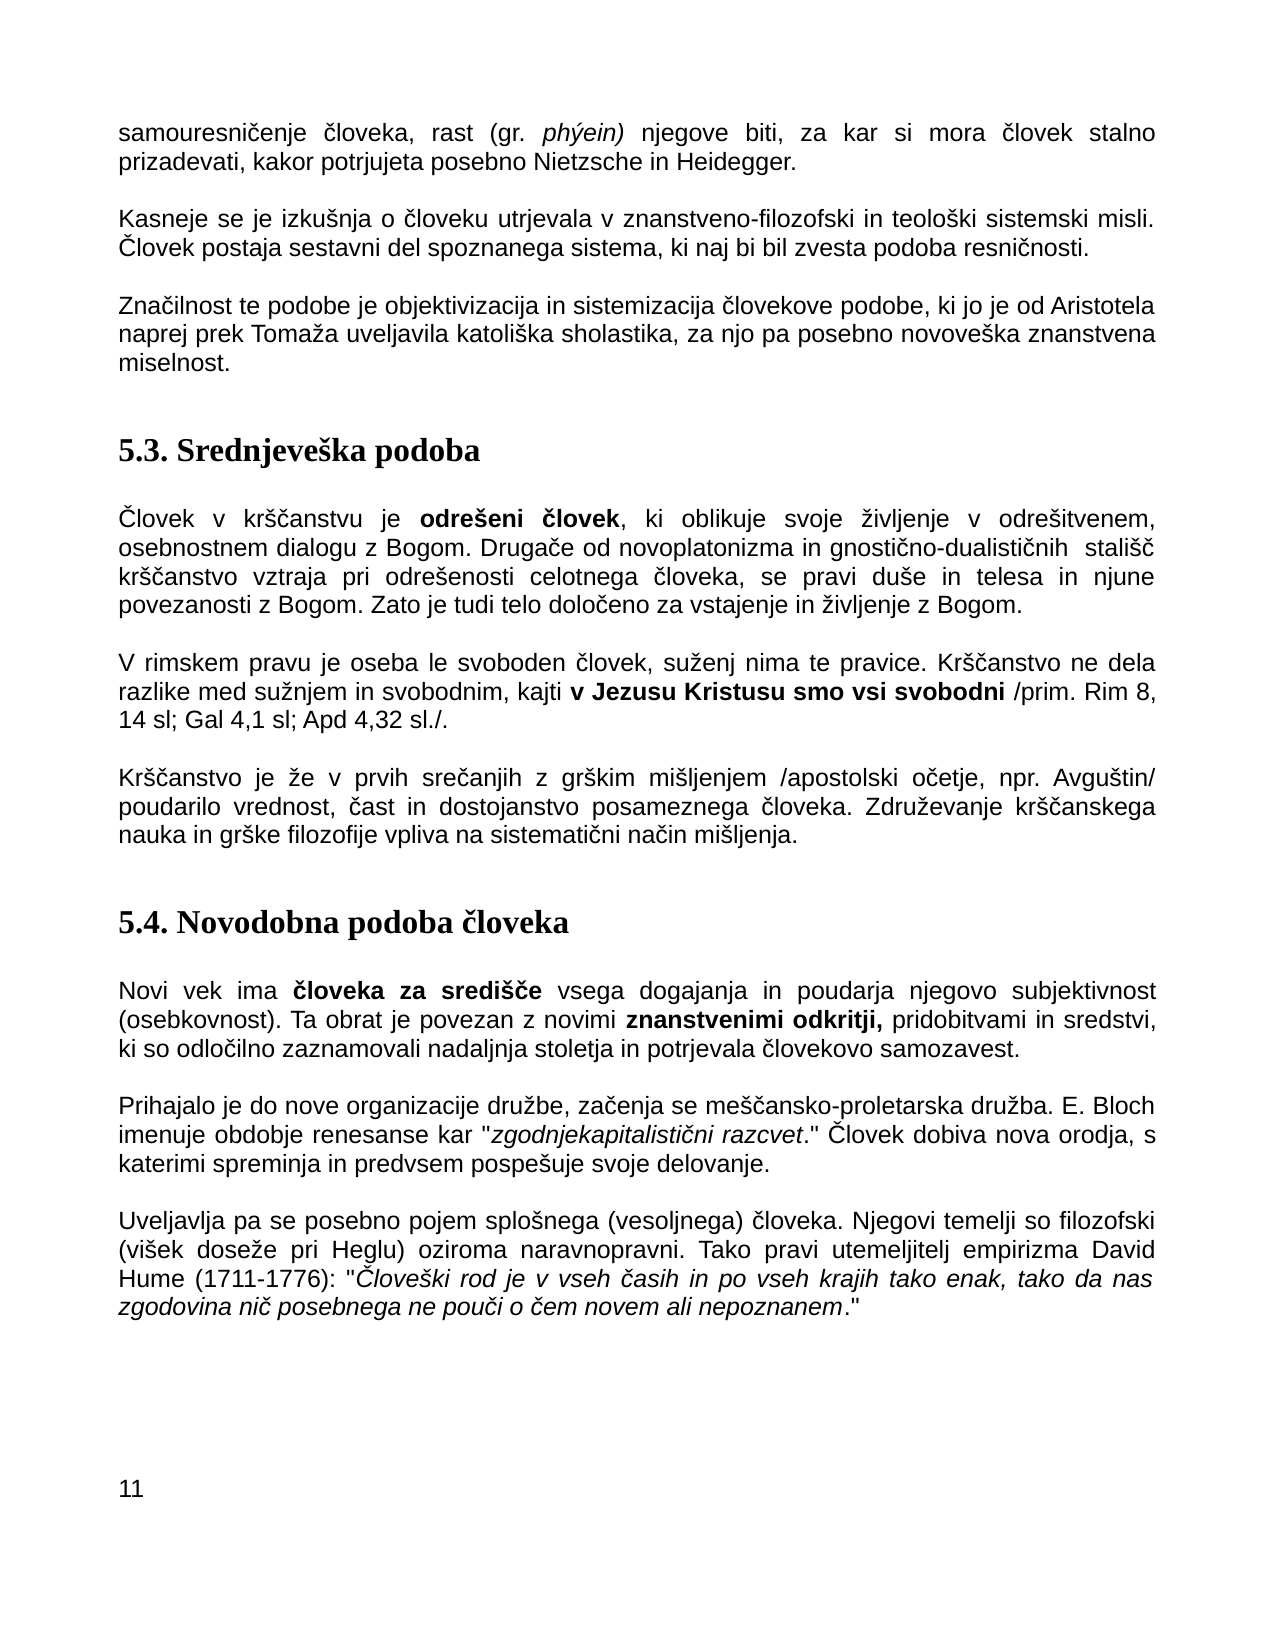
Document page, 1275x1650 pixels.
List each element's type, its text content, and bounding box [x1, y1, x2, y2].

text Krščanstvo je že v prvih srečanjih z grškim mišljenjem /apostolski očetje, npr. Avguštin/ poudarilo vrednost, čast in dostojanstvo posameznega človeka. Združevanje krščanskega nauka in grške filozofije vpliva na sistematični način mišljenja. [118, 763, 1157, 849]
subtitle 5.3. Srednjeveška podoba [118, 431, 1157, 469]
text Uveljavlja pa se posebno pojem splošnega (vesoljnega) človeka. Njegovi temelji so filozofski (višek doseže pri Heglu) oziroma naravnopravni. Tako pravi utemeljitelj empirizma David Hume (1711-1776): "Človeški rod je v vseh časih in po vseh krajih tako enak, tako da nas zgodovina nič posebnega ne pouči o čem novem ali nepoznanem." [118, 1206, 1157, 1321]
text samouresničenje človeka, rast (gr. phýein) njegove biti, za kar si mora človek stalno prizadevati, kakor potrjujeta posebno Nietzsche in Heidegger. [118, 118, 1157, 176]
text Novi vek ima človeka za središče vsega dogajanja in poudarja njegovo subjektivnost (osebkovnost). Ta obrat je povezan z novimi znanstvenimi odkritji, pridobitvami in sredstvi, ki so odločilno zaznamovali nadaljnja stoletja in potrjevala človekovo samozavest. [118, 976, 1157, 1062]
text Prihajalo je do nove organizacije družbe, začenja se meščansko-proletarska družba. E. Bloch imenuje obdobje renesanse kar "zgodnjekapitalistični razcvet." Človek dobiva nova orodja, s katerimi spreminja in predvsem pospešuje svoje delovanje. [118, 1091, 1157, 1177]
text Značilnost te podobe je objektivizacija in sistemizacija človekove podobe, ki jo je od Aristotela naprej prek Tomaža uveljavila katoliška sholastika, za njo pa posebno novoveška znanstvena miselnost. [118, 291, 1157, 377]
text Človek v krščanstvu je odrešeni človek, ki oblikuje svoje življenje v odrešitvenem, osebnostnem dialogu z Bogom. Drugače od novoplatonizma in gnostično-dualističnih stališč krščanstvo vztraja pri odrešenosti celotnega človeka, se pravi duše in telesa in njune povezanosti z Bogom. Zato je tudi telo določeno za vstajenje in življenje z Bogom. [118, 504, 1157, 619]
text V rimskem pravu je oseba le svoboden človek, suženj nima te pravice. Krščanstvo ne dela razlike med sužnjem in svobodnim, kajti v Jezusu Kristusu smo vsi svobodni /prim. Rim 8, 14 sl; Gal 4,1 sl; Apd 4,32 sl./. [118, 648, 1157, 734]
subtitle 5.4. Novodobna podoba človeka [118, 903, 1157, 941]
text Kasneje se je izkušnja o človeku utrjevala v znanstveno-filozofski in teološki sistemski misli. Človek postaja sestavni del spoznanega sistema, ki naj bi bil zvesta podoba resničnosti. [118, 204, 1157, 262]
